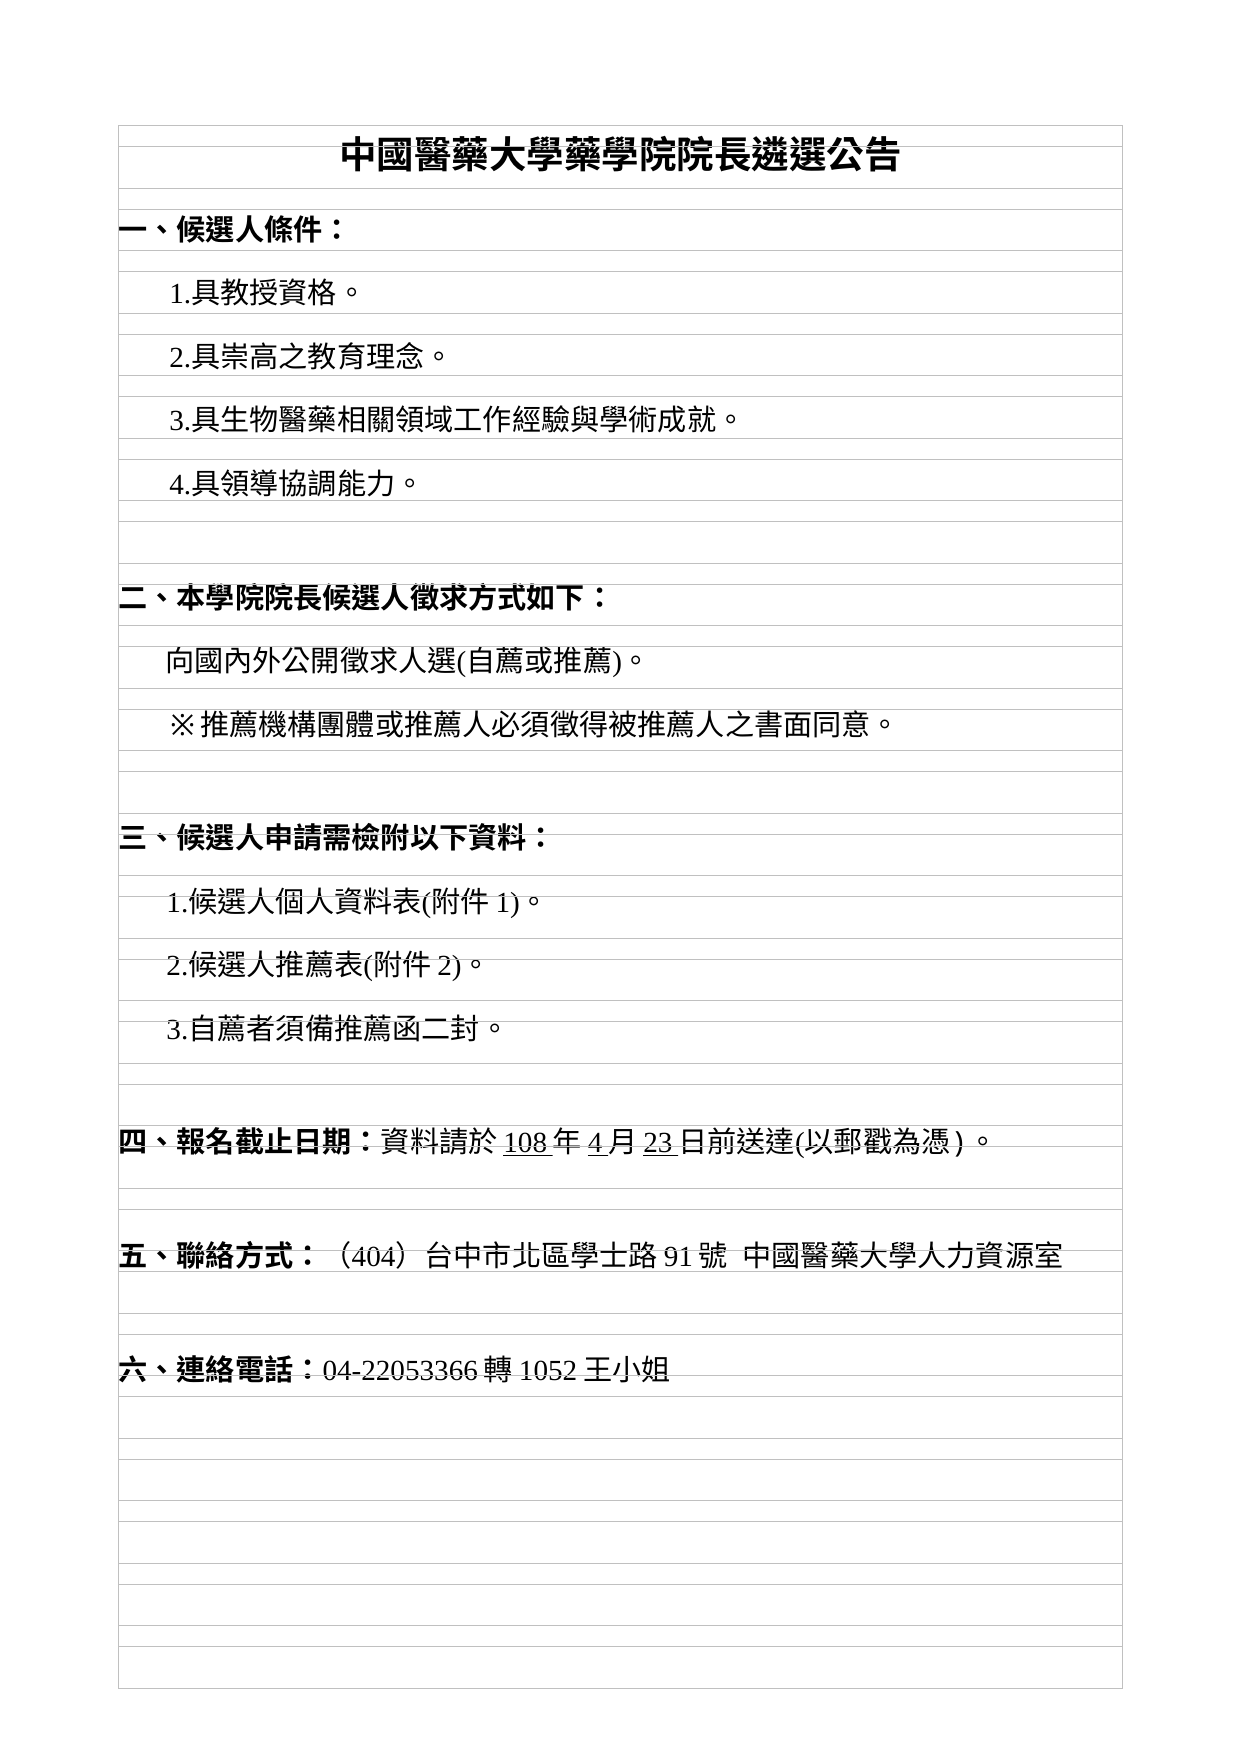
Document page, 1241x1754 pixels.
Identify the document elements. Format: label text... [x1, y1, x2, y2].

text 1.候選人個人資料表(附件1)。 [163, 897, 1122, 921]
text 二、本學院院長候選人徵求方式如下： [119, 585, 1122, 616]
text 1.候選人個人資料表(附件1)。 [163, 878, 1122, 896]
text 四、報名截止日期：資料請於108年4月23日前送達(以郵戳為憑)。 [119, 1119, 1122, 1125]
text 六、連絡電話：04-22053366轉1052王小姐 [119, 1347, 1122, 1375]
text 中國醫藥大學藥學院院長遴選公告 [119, 147, 1122, 179]
text 3.自薦者須備推薦函二封。 [397, 1022, 416, 1038]
text 2.候選人推薦表(附件2)。 [163, 942, 1122, 959]
text 向國內外公開徵求人選(自薦或推薦)。 [119, 647, 1122, 680]
text 五、聯絡方式：（404）台中市北區學士路91號 中國醫藥大學人力資源室 [119, 1251, 1122, 1271]
text 一、候選人條件： [119, 210, 1122, 249]
text [119, 638, 1122, 646]
text 3.自薦者須備推薦函二封。 [163, 1022, 1122, 1047]
text 四、報名截止日期：資料請於108年4月23日前送達(以郵戳為憑)。 [119, 1126, 1122, 1146]
text 三、候選人申請需檢附以下資料： [119, 835, 1122, 857]
text 3.具生物醫藥相關領域工作經驗與學術成就。 [119, 397, 1122, 438]
text 1.具教授資格。 [119, 272, 1122, 312]
text 中國醫藥大學藥學院院長遴選公告 [119, 126, 1122, 146]
text 六、連絡電話：04-22053366轉1052王小姐 [119, 1376, 1122, 1389]
text [119, 701, 1122, 709]
text 2.具崇高之教育理念。 [119, 335, 1122, 375]
text 中國醫藥大學藥學院院長遴選公告 [383, 147, 406, 166]
text [119, 574, 1122, 584]
text ※推薦機構團體或推薦人必須徵得被推薦人之書面同意。 [119, 710, 1122, 743]
text 3.自薦者須備推薦函二封。 [163, 1005, 1122, 1021]
text 五、聯絡方式：（404）台中市北區學士路91號 中國醫藥大學人力資源室 [119, 1233, 1122, 1250]
text 四、報名截止日期：資料請於108年4月23日前送達(以郵戳為憑)。 [119, 1147, 1122, 1161]
text 2.候選人推薦表(附件2)。 [163, 960, 1122, 984]
text 4.具領導協調能力。 [119, 460, 1122, 500]
text 三、候選人申請需檢附以下資料： [119, 815, 1122, 834]
